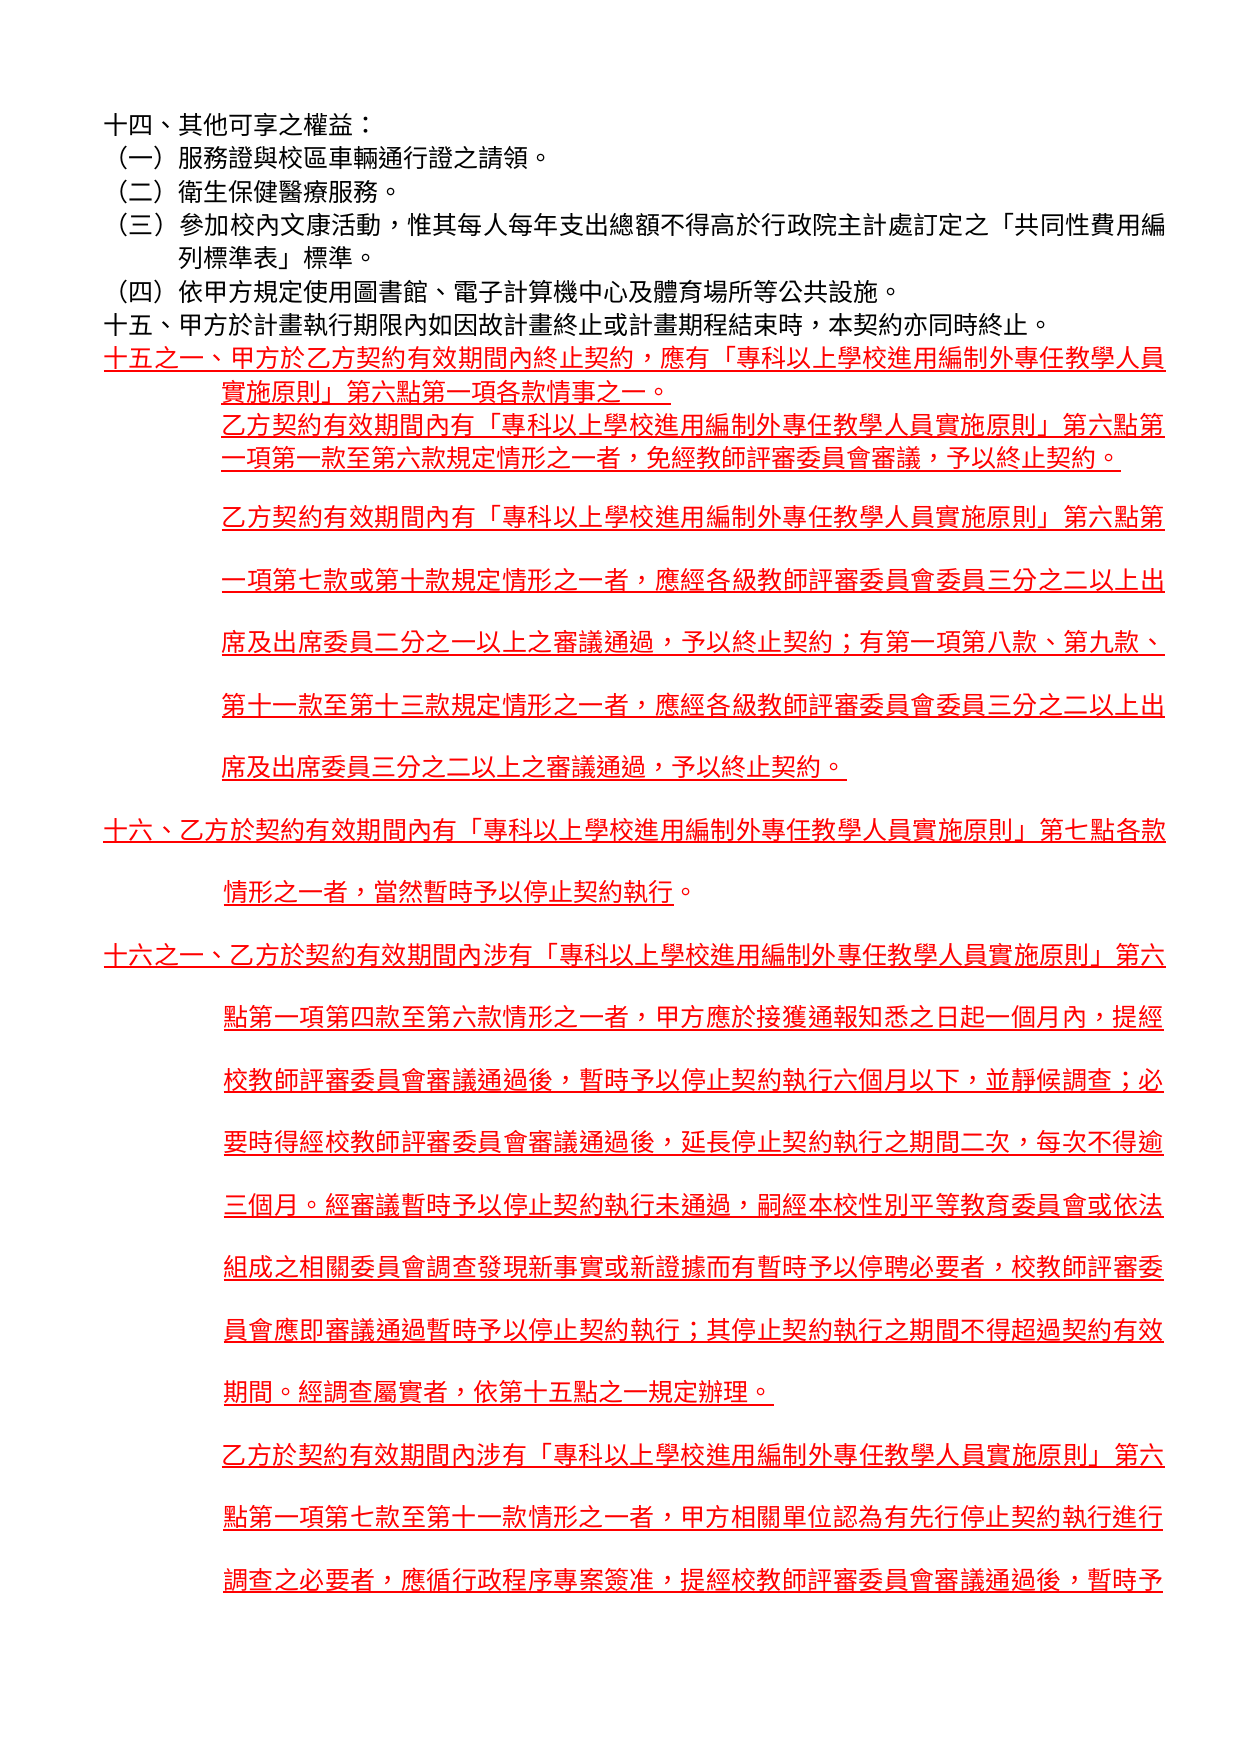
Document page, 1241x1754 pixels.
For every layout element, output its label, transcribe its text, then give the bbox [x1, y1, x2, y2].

text 情形之一者，當然暫時予以停止契約執行。 [103, 843, 1166, 912]
text 十五、甲方於計畫執行期限內如因故計畫終止或計畫期程結束時，本契約亦同時終止。 [103, 308, 1166, 341]
text 實施原則」第六點第一項各款情事之一。 [103, 371, 1166, 408]
text （一）服務證與校區車輛通行證之請領。 [103, 141, 1166, 174]
text 乙方契約有效期間內有「專科以上學校進用編制外專任教學人員實施原則」第六點第一項第七款或第十款規定情形之一者，應經各級教師評審委員會委員三分之二以上出席及出席委員二分之一以上之審議通過，予以終止契約；有第一項第八款、第九款、第十一款至第十三款規定情形之一者，應經各級教師評審委員會委員三分之二以上出席及出席委員三分之二以上之審議通過，予以終止契約。 [221, 474, 1166, 787]
text （四）依甲方規定使用圖書館、電子計算機中心及體育場所等公共設施。 [103, 274, 1166, 308]
text 十六、乙方於契約有效期間內有「專科以上學校進用編制外專任教學人員實施原則」第七點各款 [103, 787, 1166, 841]
text （三）參加校內文康活動，惟其每人每年支出總額不得高於行政院主計處訂定之「共同性費用編列標準表」標準。 [103, 208, 1166, 274]
text 乙方於契約有效期間內涉有「專科以上學校進用編制外專任教學人員實施原則」第六點第一項第七款至第十一款情形之一者，甲方相關單位認為有先行停止契約執行進行調查之必要者，應循行政程序專案簽准，提經校教師評審委員會審議通過後，暫時予以停止契約執行三個月以下；必要時得經校教師評審委員會審議通過後，延長停止契約執行之期間一次，且不得逾三個月。其停止契約執行之期間不得超過契約有效期間。經調查屬實者，依第十五點之一規定辦理。 [221, 1412, 1166, 1599]
text （二）衛生保健醫療服務。 [103, 174, 1166, 208]
text 十四、其他可享之權益： [103, 108, 1166, 141]
text 點第一項第四款至第六款情形之一者，甲方應於接獲通報知悉之日起一個月內，提經校教師評審委員會審議通過後，暫時予以停止契約執行六個月以下，並靜候調查；必要時得經校教師評審委員會審議通過後，延長停止契約執行之期間二次，每次不得逾三個月。經審議暫時予以停止契約執行未通過，嗣經本校性別平等教育委員會或依法組成之相關委員會調查發現新事實或新證據而有暫時予以停聘必要者，校教師評審委員會應即審議通過暫時予以停止契約執行；其停止契約執行之期間不得超過契約有效期間。經調查屬實者，依第十五點之一規定辦理。 [103, 967, 1166, 1412]
text 乙方契約有效期間內有「專科以上學校進用編制外專任教學人員實施原則」第六點第一項第一款至第六款規定情形之一者，免經教師評審委員會審議，予以終止契約。 [221, 408, 1166, 474]
text 十五之一、甲方於乙方契約有效期間內終止契約，應有「專科以上學校進用編制外專任教學人員 [103, 341, 1166, 370]
text 十六之一、乙方於契約有效期間內涉有「專科以上學校進用編制外專任教學人員實施原則」第六 [103, 912, 1166, 966]
